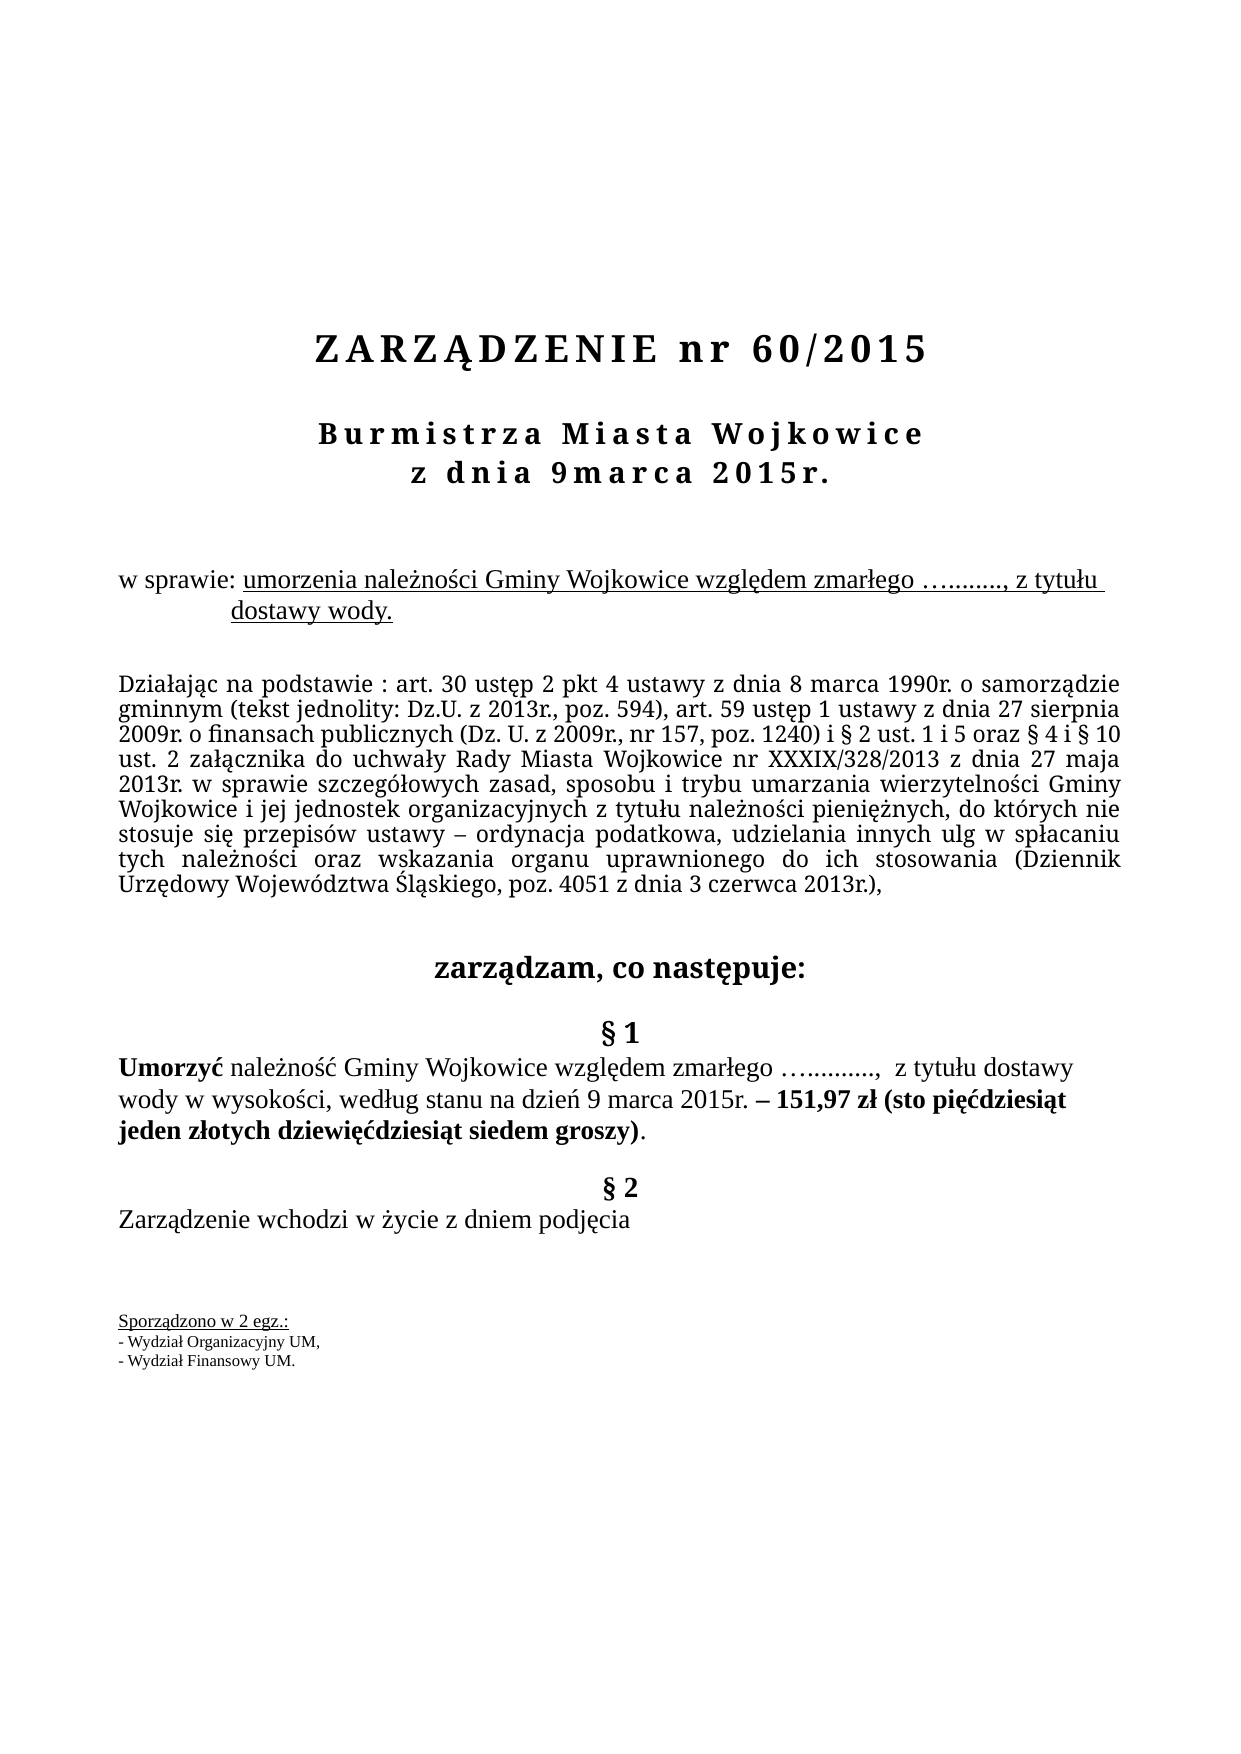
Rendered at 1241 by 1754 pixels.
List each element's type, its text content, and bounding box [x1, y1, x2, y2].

text - Wydział Finansowy UM. [118, 1351, 1122, 1370]
text w sprawie: umorzenia należności Gminy Wojkowice względem zmarłego …........, z tytułu dostawy wody. [118, 563, 1122, 626]
text Zarządzenie wchodzi w życie z dniem podjęcia [118, 1203, 1122, 1235]
text z dnia 9marca 2015r. [118, 453, 1122, 492]
subtitle ZARZĄDZENIE nr 60/2015 [118, 322, 1122, 373]
text Działając na podstawie : art. 30 ustęp 2 pkt 4 ustawy z dnia 8 marca 1990r. o samorządzie gminnym (tekst jednolity: Dz.U. z 2013r., poz. 594), art. 59 ustęp 1 ustawy z dnia 27 sierpnia 2009r. o finansach publicznych (Dz. U. z 2009r., nr 157, poz. 1240) i § 2 ust. 1 i 5 oraz § 4 i § 10 ust. 2 załącznika do uchwały Rady Miasta Wojkowice nr XXXIX/328/2013 z dnia 27 maja 2013r. w sprawie szczegółowych zasad, sposobu i trybu umarzania wierzytelności Gminy Wojkowice i jej jednostek organizacyjnych z tytułu należności pieniężnych, do których nie stosuje się przepisów ustawy – ordynacja podatkowa, udzielania innych ulg w spłacaniu tych należności oraz wskazania organu uprawnionego do ich stosowania (Dziennik Urzędowy Województwa Śląskiego, poz. 4051 z dnia 3 czerwca 2013r.), [118, 672, 1122, 897]
text - Wydział Organizacyjny UM, [118, 1332, 1122, 1351]
subtitle Burmistrza Miasta Wojkowice [118, 413, 1122, 453]
text § 1 [118, 1012, 1122, 1052]
text § 2 [118, 1170, 1122, 1203]
text zarządzam, co następuje: [118, 947, 1122, 987]
text Umorzyć należność Gminy Wojkowice względem zmarłego ….........., z tytułu dostawy wody w wysokości, według stanu na dzień 9 marca 2015r. – 151,97 zł (sto pięćdziesiąt jeden złotych dziewięćdziesiąt siedem groszy). [75, 1052, 1122, 1145]
text Sporządzono w 2 egz.: [118, 1310, 1084, 1332]
